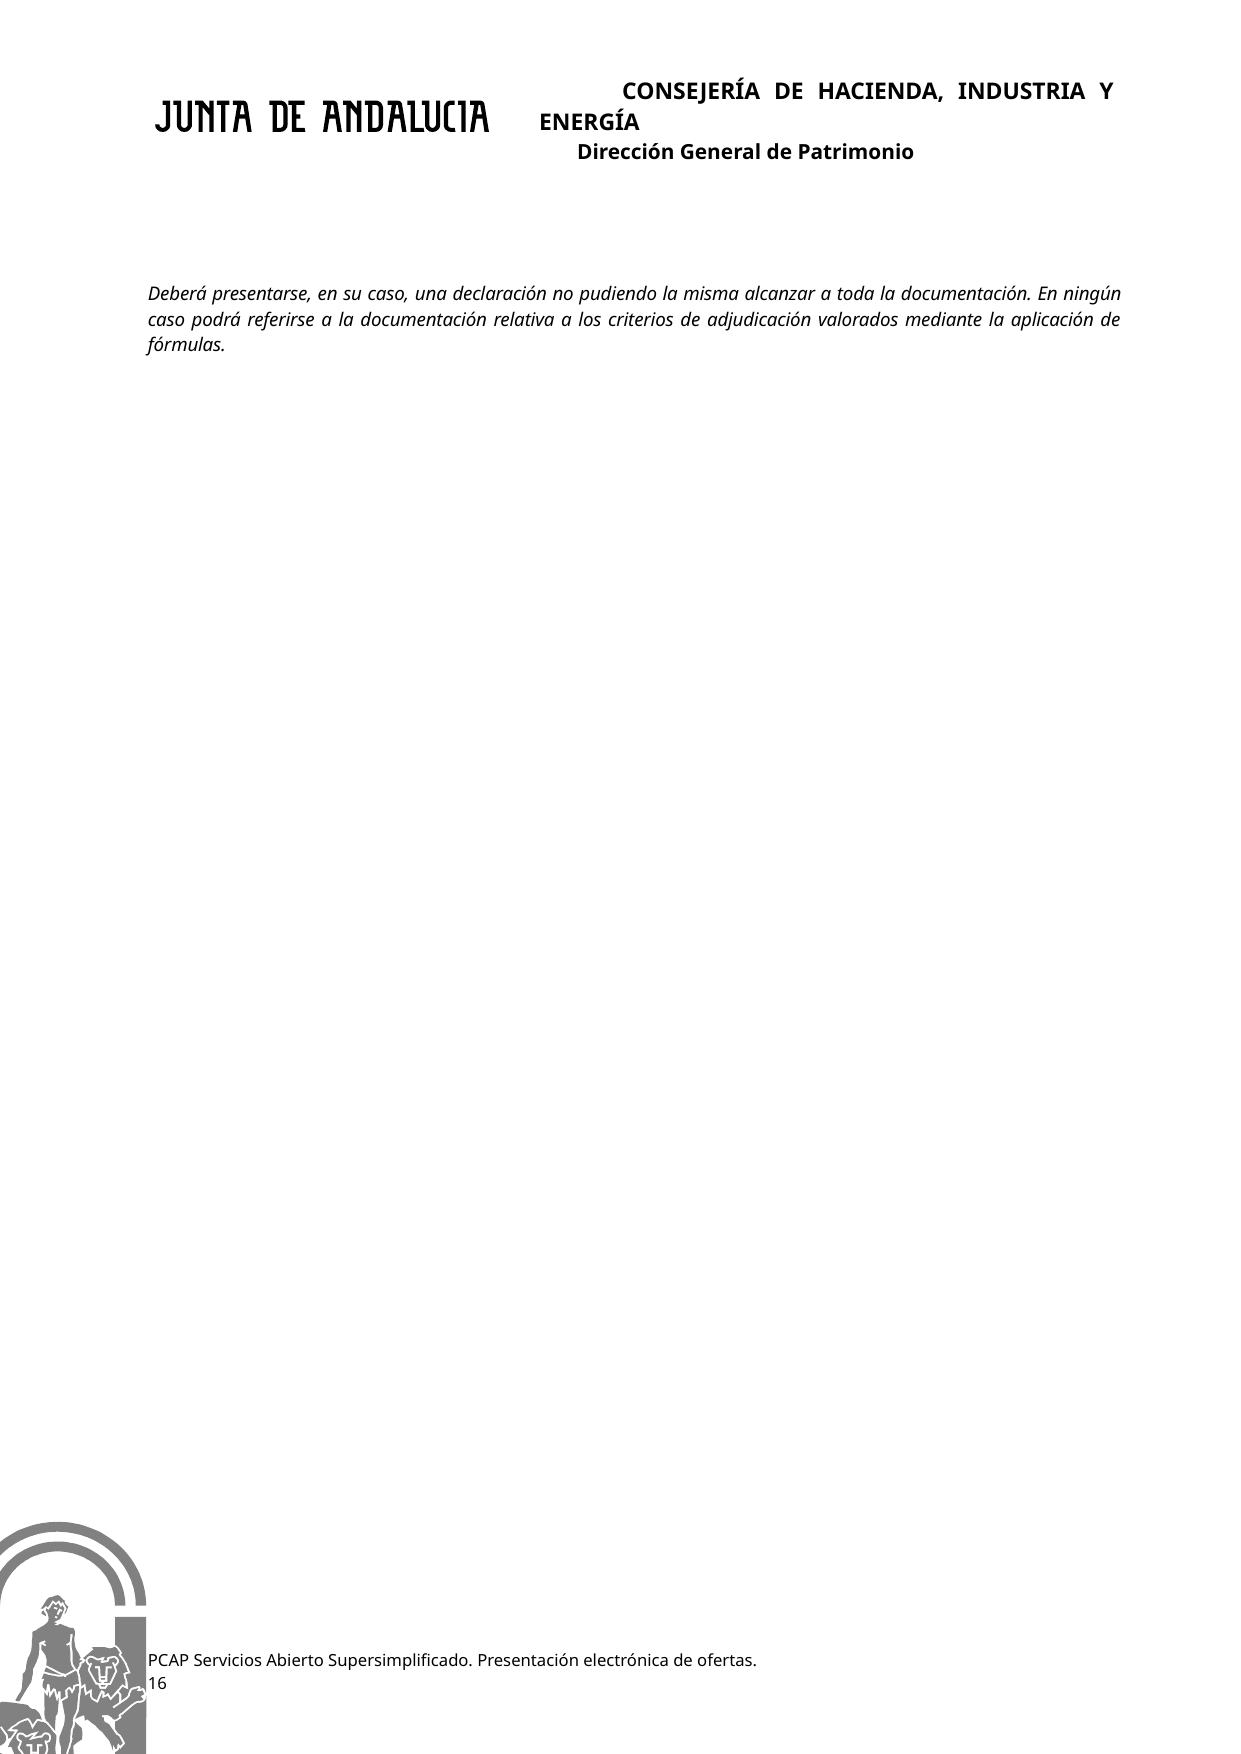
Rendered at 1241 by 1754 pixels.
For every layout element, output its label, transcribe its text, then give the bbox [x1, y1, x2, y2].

text Deberá presentarse, en su caso, una declaración no pudiendo la misma alcanzar a toda la documentación. En ningún caso podrá referirse a la documentación relativa a los criterios de adjudicación valorados mediante la aplicación de fórmulas. [148, 281, 1122, 357]
